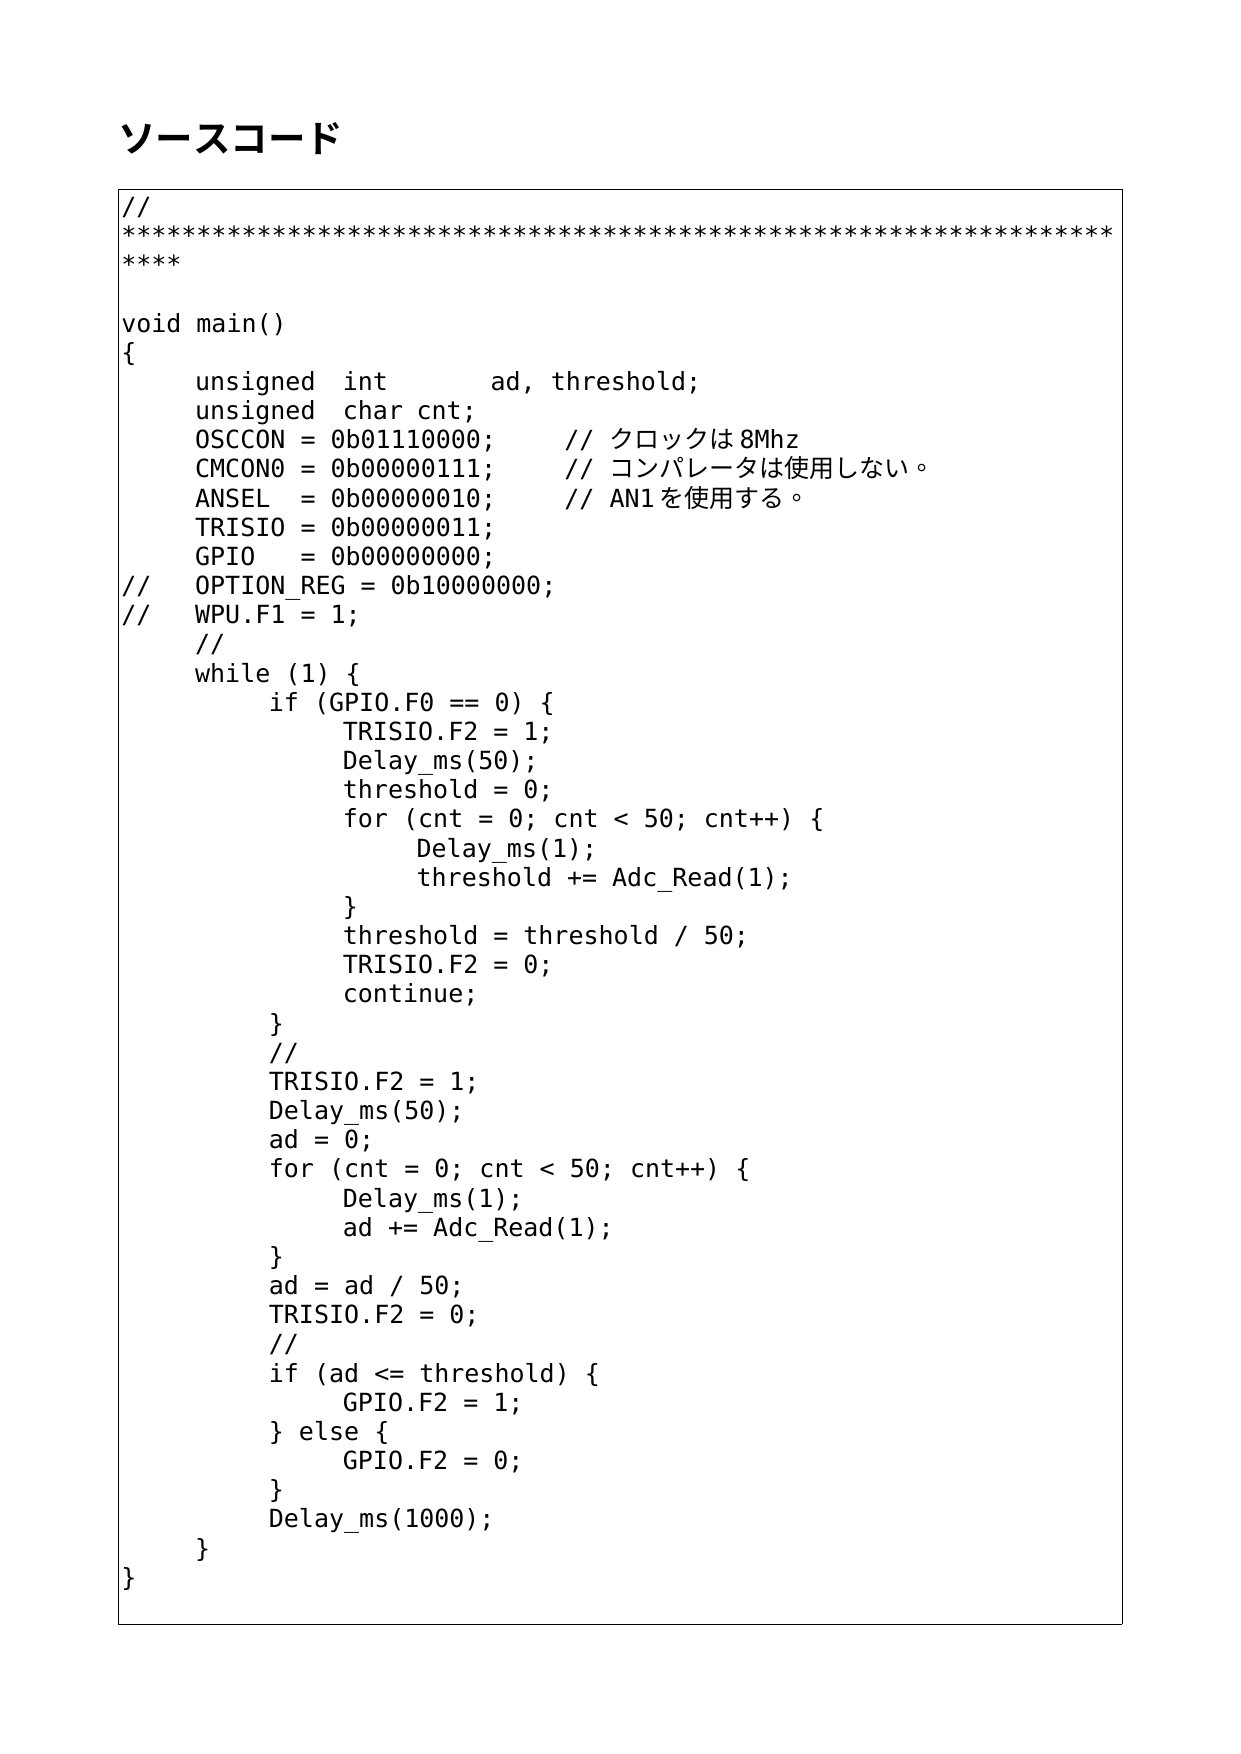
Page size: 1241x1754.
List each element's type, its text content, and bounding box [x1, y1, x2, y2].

subtitle ソースコード [118, 118, 1122, 162]
table_header //********************************************************************** void main() { unsigned int ad, threshold; unsigned char cnt; OSCCON = 0b01110000; // クロックは8Mhz CMCON0 = 0b00000111; // コンパレータは使用しない。 ANSEL = 0b00000010; // AN1を使用する。 TRISIO = 0b00000011; GPIO = 0b00000000; // OPTION_REG = 0b10000000; // WPU.F1 = 1; // while (1) { if (GPIO.F0 == 0) { TRISIO.F2 = 1; Delay_ms(50); threshold = 0; for (cnt = 0; cnt < 50; cnt++) { Delay_ms(1); threshold += Adc_Read(1); } threshold = threshold / 50; TRISIO.F2 = 0; continue; } // TRISIO.F2 = 1; Delay_ms(50); ad = 0; for (cnt = 0; cnt < 50; cnt++) { Delay_ms(1); ad += Adc_Read(1); } ad = ad / 50; TRISIO.F2 = 0; // if (ad <= threshold) { GPIO.F2 = 1; } else { GPIO.F2 = 0; } Delay_ms(1000); } } [119, 190, 1122, 1624]
